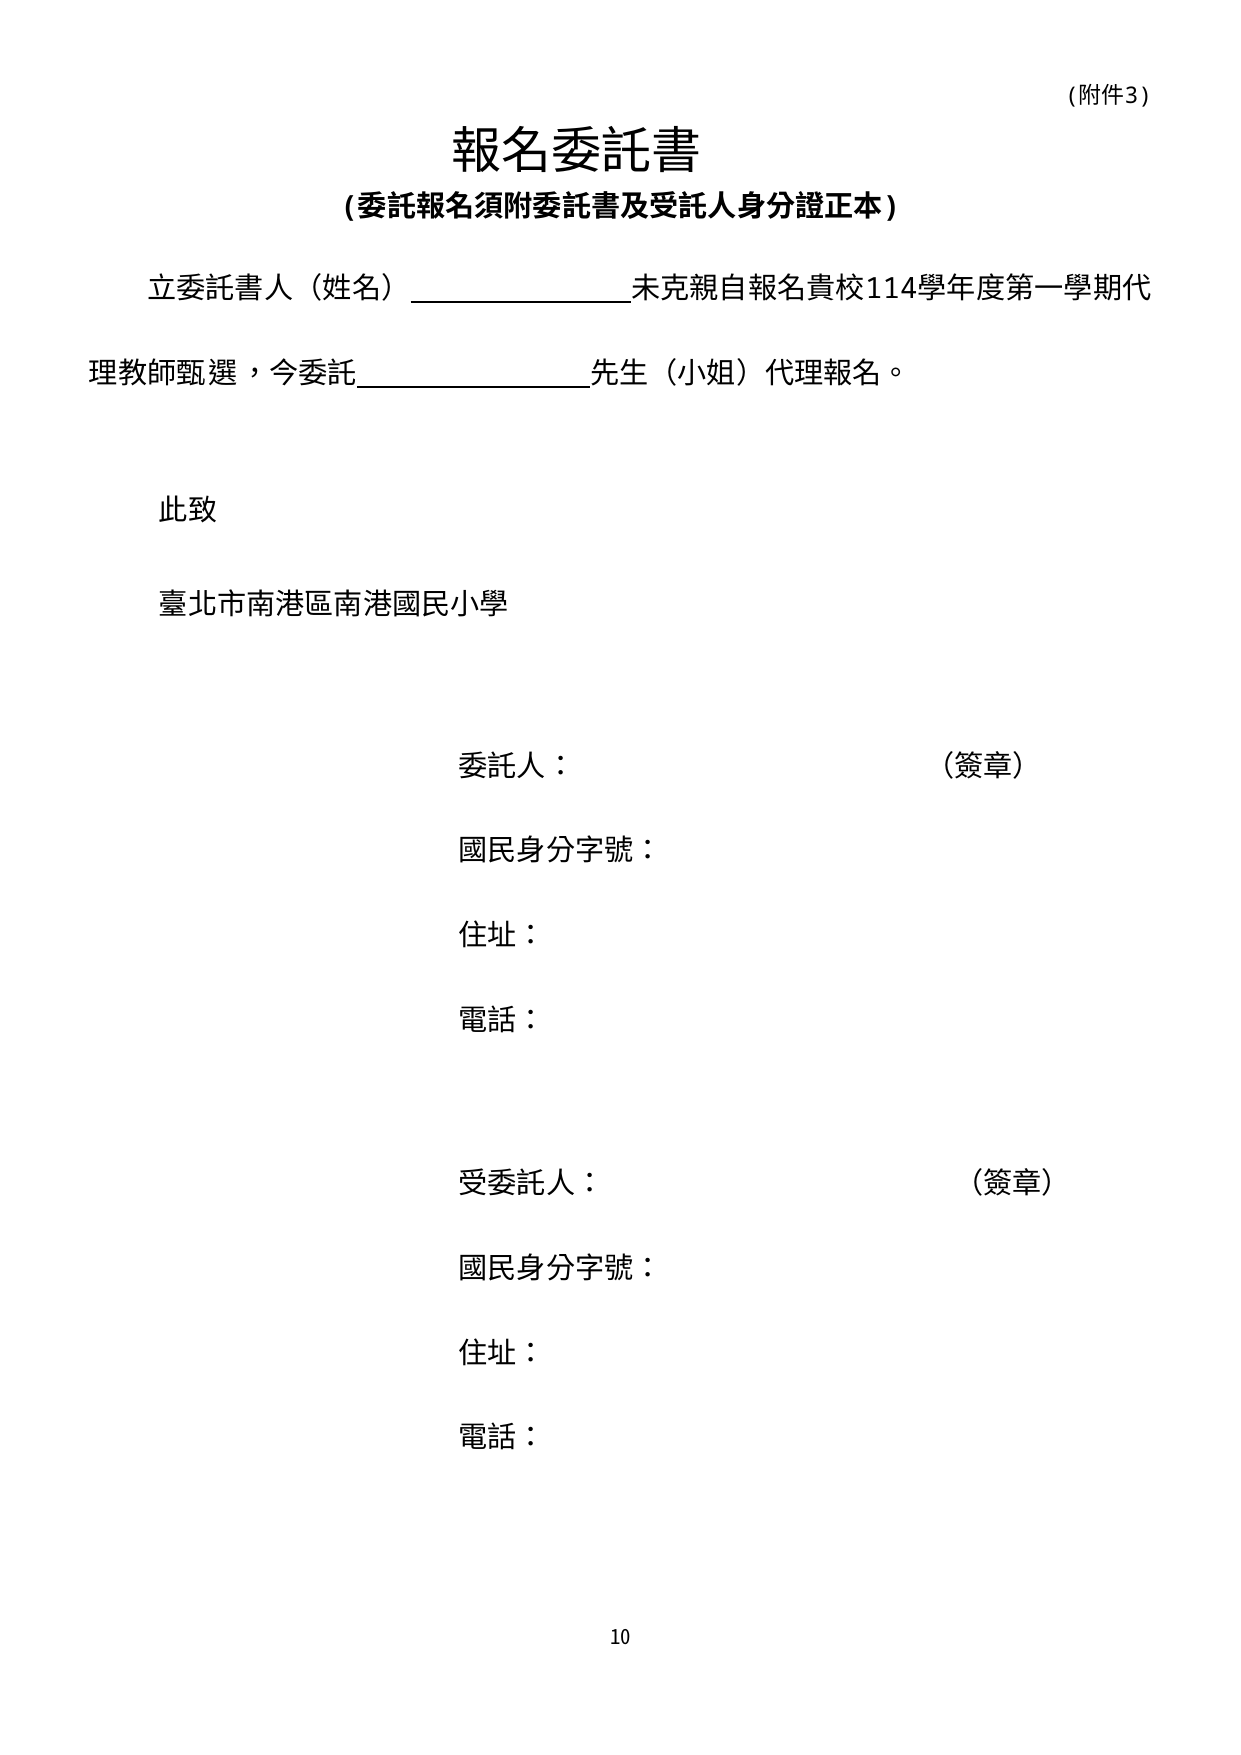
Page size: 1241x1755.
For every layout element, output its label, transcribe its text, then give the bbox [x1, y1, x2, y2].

text 立委託書人（姓名） 未克親自報名貴校114學年度第一學期代理教師甄選，今委託 先生（小姐）代理報名。 [89, 265, 1152, 392]
text 住址： [458, 1329, 1152, 1372]
text 住址： [458, 912, 1152, 954]
text 臺北市南港區南港國民小學 [89, 581, 1154, 623]
text 此致 [89, 486, 1152, 529]
text 國民身分字號： [458, 1245, 1152, 1287]
text 國民身分字號： [458, 827, 1152, 869]
text 報名委託書 [89, 110, 1152, 183]
text 電話： [458, 996, 1152, 1038]
text 委託人： （簽章） [458, 742, 1152, 785]
text (附件3) [89, 75, 1152, 110]
text (委託報名須附委託書及受託人身分證正本) [89, 183, 1152, 225]
text 受委託人： （簽章） [458, 1160, 1152, 1202]
text 電話： [458, 1414, 1152, 1456]
